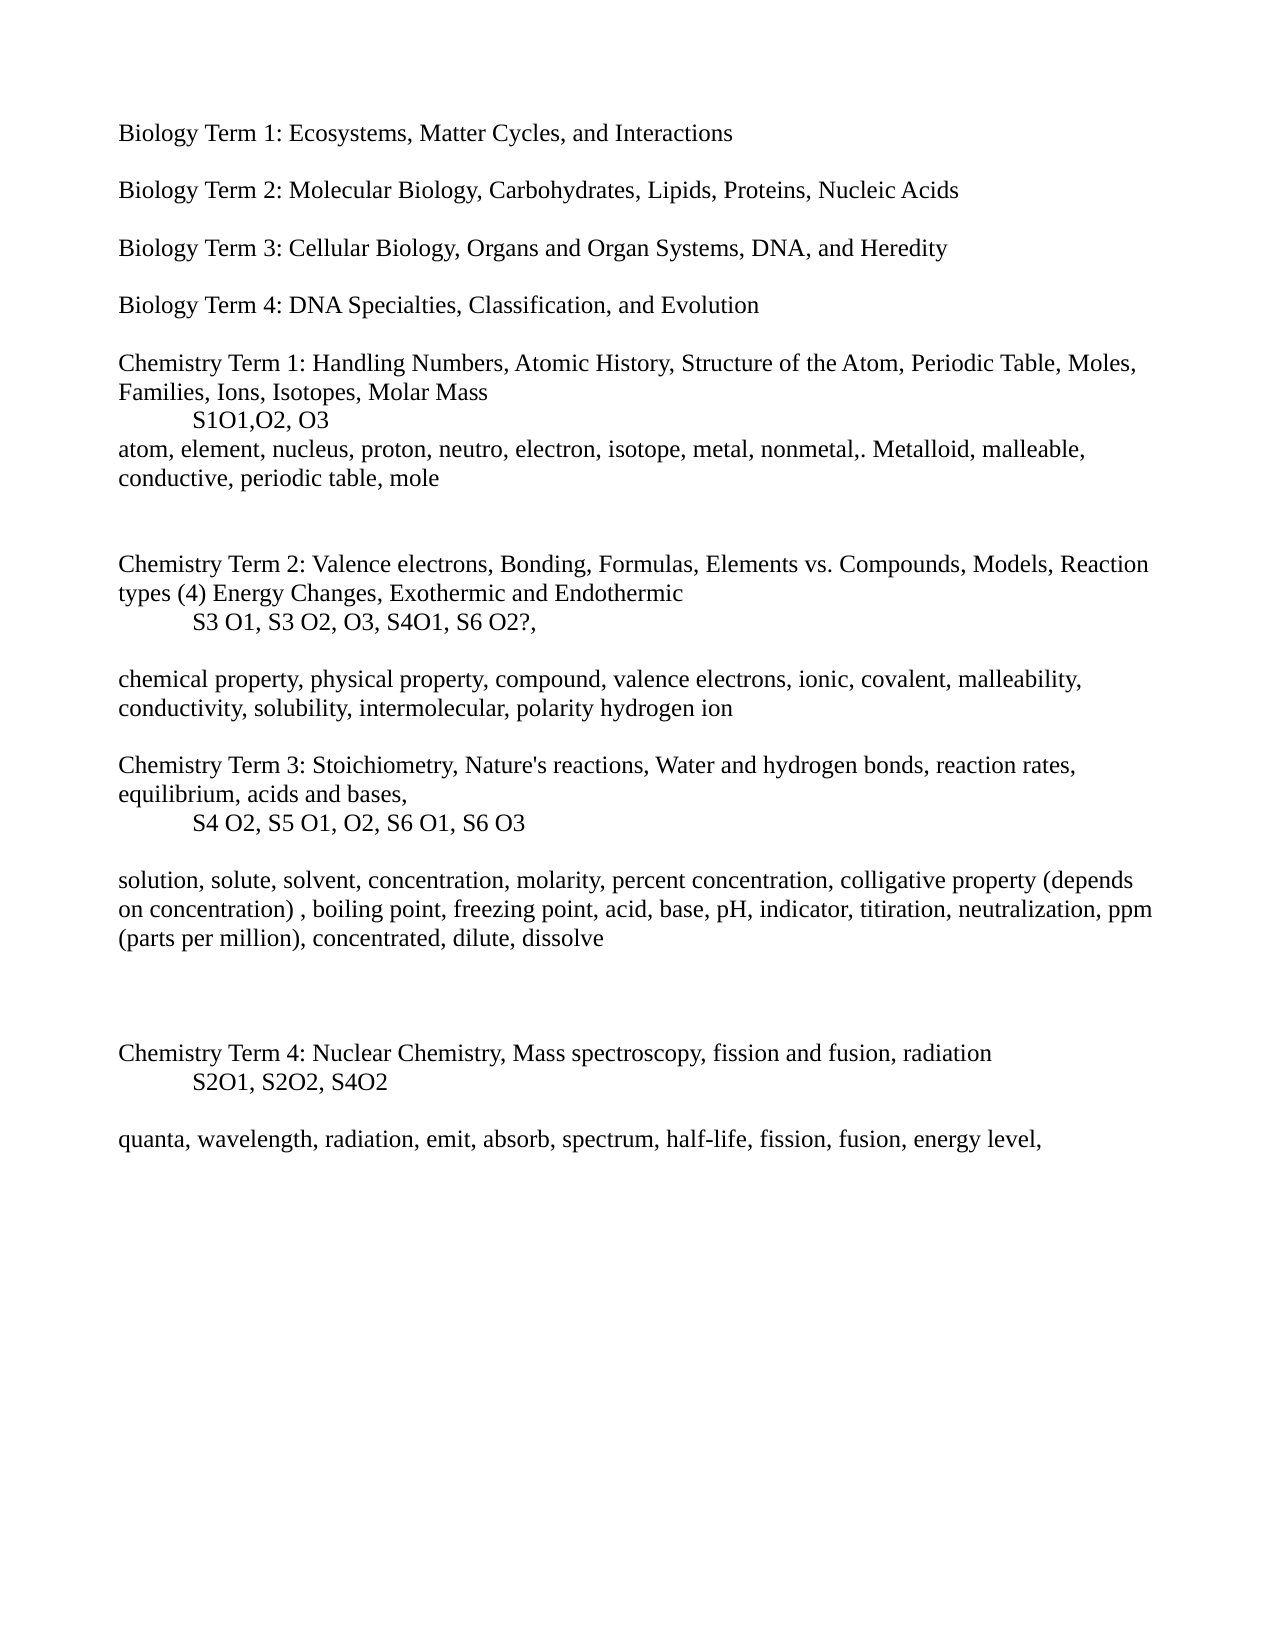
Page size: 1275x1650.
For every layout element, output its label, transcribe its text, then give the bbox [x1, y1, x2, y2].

text Chemistry Term 2: Valence electrons, Bonding, Formulas, Elements vs. Compounds, Models, Reaction types (4) Energy Changes, Exothermic and Endothermic [118, 549, 1157, 607]
text Chemistry Term 1: Handling Numbers, Atomic History, Structure of the Atom, Periodic Table, Moles, Families, Ions, Isotopes, Molar Mass [118, 348, 1157, 406]
text solution, solute, solvent, concentration, molarity, percent concentration, colligative property (depends on concentration) , boiling point, freezing point, acid, base, pH, indicator, titiration, neutralization, ppm (parts per million), concentrated, dilute, dissolve [118, 866, 1157, 952]
text quanta, wavelength, radiation, emit, absorb, spectrum, half-life, fission, fusion, energy level, [118, 1124, 1157, 1153]
text Biology Term 1: Ecosystems, Matter Cycles, and Interactions [118, 118, 1157, 147]
text S3 O1, S3 O2, O3, S4O1, S6 O2?, [118, 607, 1157, 636]
text Chemistry Term 4: Nuclear Chemistry, Mass spectroscopy, fission and fusion, radiation [118, 1038, 1157, 1067]
text Chemistry Term 3: Stoichiometry, Nature's reactions, Water and hydrogen bonds, reaction rates, equilibrium, acids and bases, [118, 751, 1157, 808]
text Biology Term 4: DNA Specialties, Classification, and Evolution [118, 291, 1157, 319]
text Biology Term 2: Molecular Biology, Carbohydrates, Lipids, Proteins, Nucleic Acids [118, 176, 1157, 204]
text Biology Term 3: Cellular Biology, Organs and Organ Systems, DNA, and Heredity [118, 233, 1157, 262]
text chemical property, physical property, compound, valence electrons, ionic, covalent, malleability, conductivity, solubility, intermolecular, polarity hydrogen ion [118, 664, 1157, 722]
text S1O1,O2, O3 [118, 406, 1157, 434]
text S2O1, S2O2, S4O2 [118, 1067, 1157, 1096]
text atom, element, nucleus, proton, neutro, electron, isotope, metal, nonmetal,. Metalloid, malleable, conductive, periodic table, mole [118, 434, 1157, 492]
text S4 O2, S5 O1, O2, S6 O1, S6 O3 [118, 808, 1157, 837]
